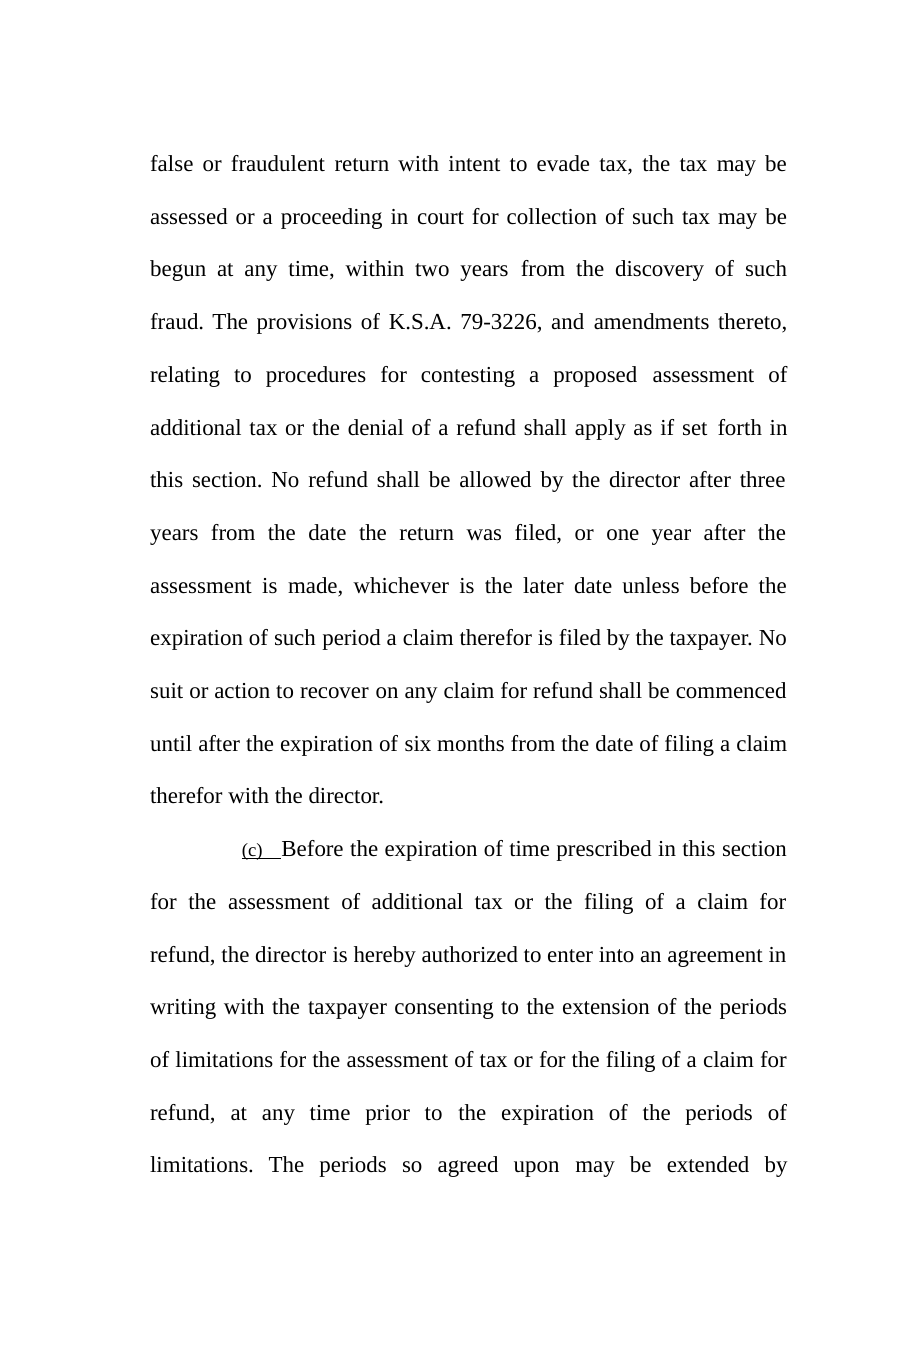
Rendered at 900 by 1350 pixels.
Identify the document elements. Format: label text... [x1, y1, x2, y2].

text (c) Before the expiration of time prescribed in this section for the assessment of additional tax or the filing of a claim for refund, the director is hereby authorized to enter into an agreement in writing with the taxpayer consenting to the extension of the periods of limitations for the assessment of tax or for the filing of a claim for refund, at any time prior to the expiration of the periods of limitations. The periods so agreed upon may be extended by [150, 835, 787, 1178]
text false or fraudulent return with intent to evade tax, the tax may be assessed or a proceeding in court for collection of such tax may be begun at any time, within two years from the discovery of such fraud. The provisions of K.S.A. 79-3226, and amendments thereto, relating to procedures for contesting a proposed assessment of additional tax or the denial of a refund shall apply as if set forth in this section. No refund shall be allowed by the director after three years from the date the return was filed, or one year after the assessment is made, whichever is the later date unless before the expiration of such period a claim therefor is filed by the taxpayer. No suit or action to recover on any claim for refund shall be commenced until after the expiration of six months from the date of filing a claim therefor with the director. [150, 150, 787, 809]
